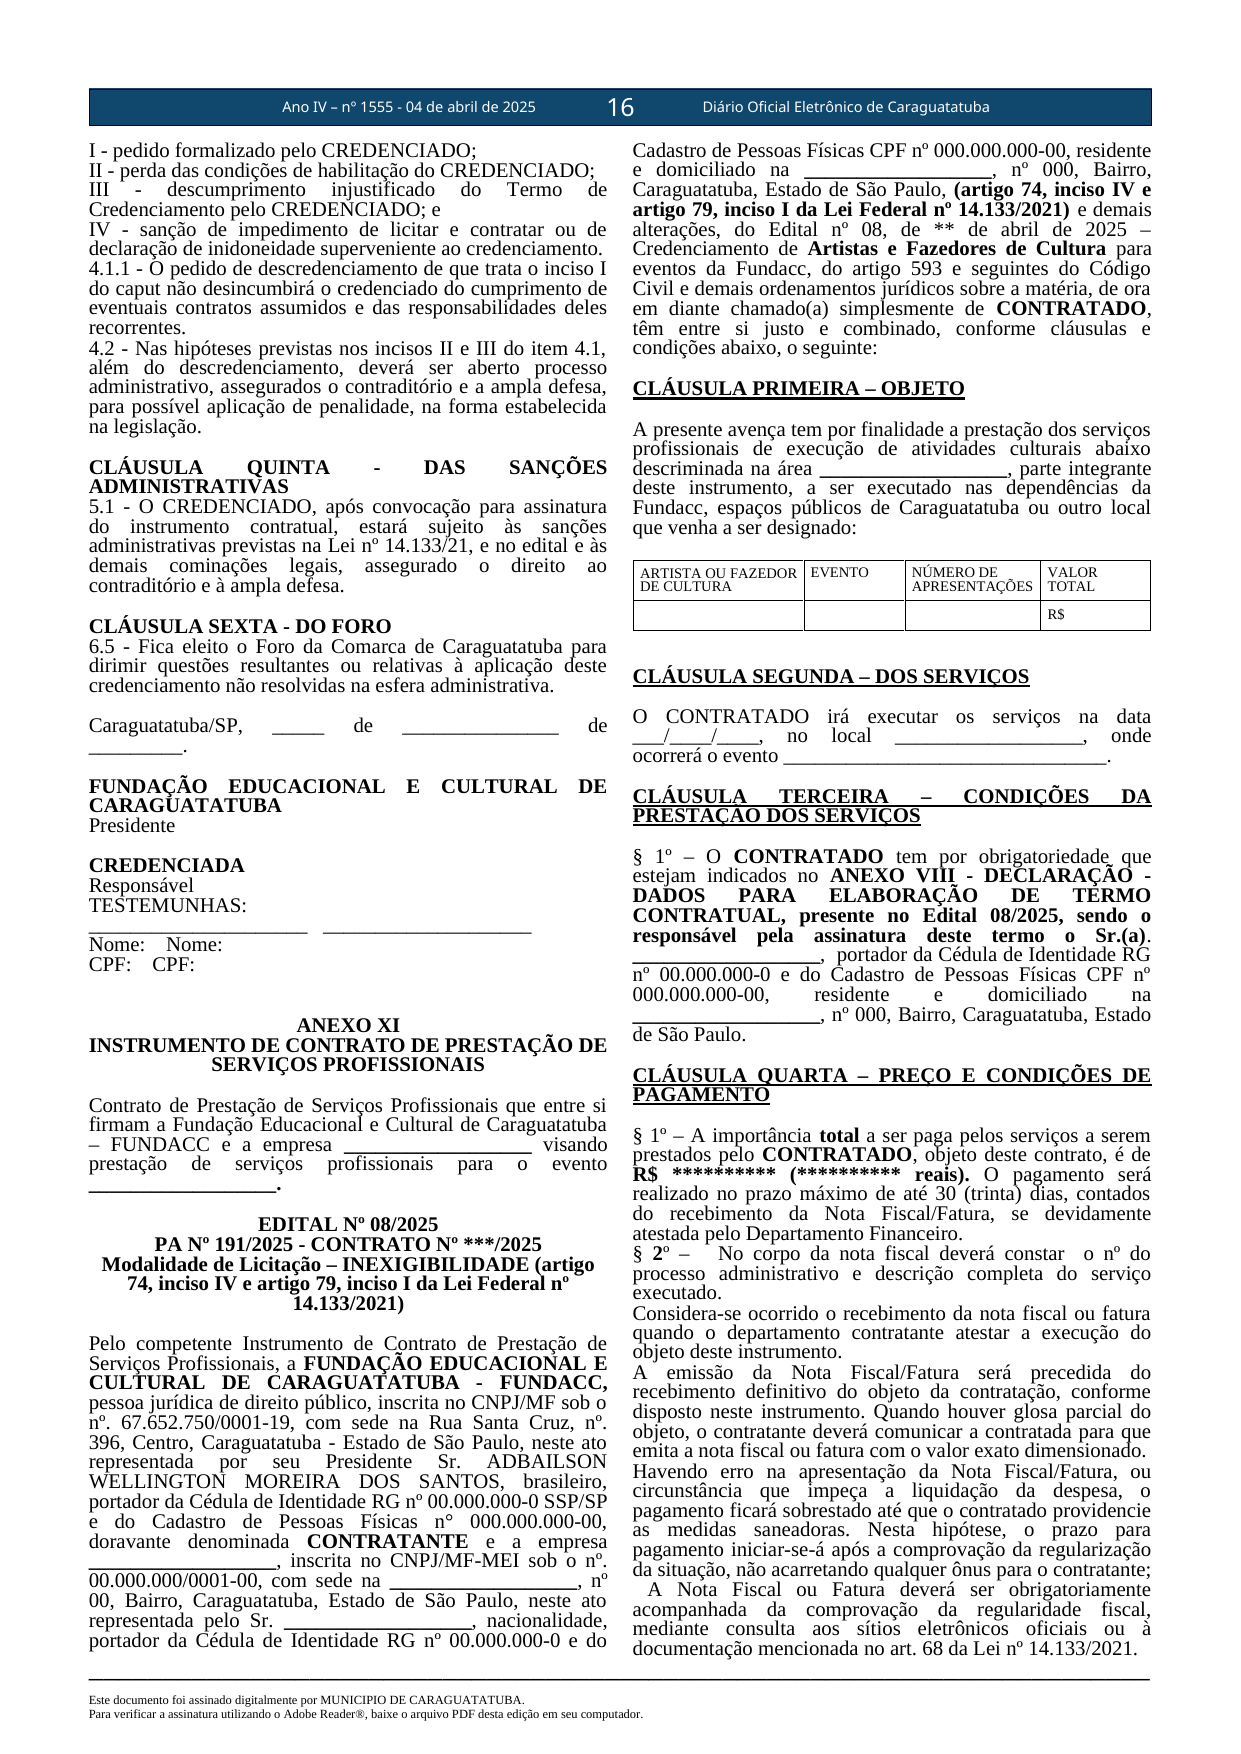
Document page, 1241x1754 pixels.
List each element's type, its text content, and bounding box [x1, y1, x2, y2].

text PA Nº 191/2025 - CONTRATO Nº ***/2025 [88, 1236, 608, 1255]
table_cell [906, 601, 1040, 630]
text Prestação dos Serviços [632, 806, 1152, 827]
text 6.5 - Fica eleito o Foro da Comarca de Caraguatatuba para dirimir questões resultantes ou relativas à aplicação deste credenciamento não resolvidas na esfera administrativa. [88, 637, 608, 697]
text CLÁUSULA QUINTA - DAS SANÇÕES ADMINISTRATIVAS [88, 459, 608, 498]
text Presidente [88, 817, 608, 836]
text Pelo competente Instrumento de Contrato de Prestação de Serviços Profissionais, a FUNDAÇÃO EDUCACIONAL E CULTURAL DE CARAGUATATUBA - FUNDACC, pessoa jurídica de direito público, inscrita no CNPJ/MF sob o nº. 67.652.750/0001-19, com sede na Rua Santa Cruz, nº. 396, Centro, Caraguatatuba - Estado de São Paulo, neste ato representada por seu Presidente Sr. ADBAILSON WELLINGTON MOREIRA DOS SANTOS, brasileiro, portador da Cédula de Identidade RG nº 00.000.000-0 SSP/SP e do Cadastro de Pessoas Físicas n° 000.000.000-00, doravante denominada CONTRATANTE e a empresa __________________, inscrita no CNPJ/MF-MEI sob o nº. 00.000.000/0001-00, com sede na __________________, nº 00, Bairro, Caraguatatuba, Estado de São Paulo, neste ato representada pelo Sr. __________________, nacionalidade, portador da Cédula de Identidade RG nº 00.000.000-0 e do [88, 1335, 608, 1652]
text Responsável [88, 877, 608, 896]
text FUNDAÇÃO EDUCACIONAL E CULTURAL DE CARAGUATATUBA [88, 777, 608, 817]
text Cláusula Quarta – Preço e Condições de [632, 1066, 1152, 1084]
text II - perda das condições de habilitação do CREDENCIADO; [88, 161, 608, 181]
table_cell [634, 601, 803, 630]
table_header VALOR TOTAL [1041, 561, 1150, 600]
text Caraguatatuba/SP, _____ de _______________ de _________. [88, 717, 608, 757]
text Contrato de Prestação de Serviços Profissionais que entre si firmam a Fundação Educacional e Cultural de Caraguatatuba – FUNDACC e a empresa __________________ visando prestação de serviços profissionais para o evento __________________. [88, 1096, 608, 1195]
text _____________________ ____________________ [88, 916, 608, 936]
text Cláusula Segunda – DOS Serviços [632, 667, 1152, 687]
text Cadastro de Pessoas Físicas CPF nº 000.000.000-00, residente e domiciliado na __________________, nº 000, Bairro, Caraguatatuba, Estado de São Paulo, (artigo 74, inciso IV e artigo 79, inciso I da Lei Federal nº 14.133/2021) e demais alterações, do Edital nº 08, de ** de abril de 2025 – Credenciamento de Artistas e Fazedores de Cultura para eventos da Fundacc, do artigo 593 e seguintes do Código Civil e demais ordenamentos jurídicos sobre a matéria, de ora em diante chamado(a) simplesmente de CONTRATADO, têm entre si justo e combinado, conforme cláusulas e condições abaixo, o seguinte: [632, 142, 1152, 359]
text 5.1 - O CREDENCIADO, após convocação para assinatura do instrumento contratual, estará sujeito às sanções administrativas previstas na Lei nº 14.133/21, e no edital e às demais cominações legais, assegurado o direito ao contraditório e à ampla defesa. [88, 498, 608, 597]
text Modalidade de Licitação – INEXIGIBILIDADE (artigo 74, inciso IV e artigo 79, inciso I da Lei Federal nº 14.133/2021) [88, 1255, 608, 1314]
text O CONTRATADO irá executar os serviços na data ___/____/____, no local __________________, onde ocorrerá o evento _______________________________. [632, 708, 1152, 767]
text Cláusula Terceira – Condições da [632, 788, 1152, 805]
text CPF: CPF: [88, 956, 608, 975]
text A presente avença tem por finalidade a prestação dos serviços profissionais de execução de atividades culturais abaixo descriminada na área __________________, parte integrante deste instrumento, a ser executado nas dependências da Fundacc, espaços públicos de Caraguatatuba ou outro local que venha a ser designado: [632, 420, 1152, 539]
text INSTRUMENTO DE CONTRATO DE PRESTAÇÃO DE SERVIÇOS PROFISSIONAIS [88, 1036, 608, 1076]
text 4.2 - Nas hipóteses previstas nos incisos II e III do item 4.1, além do descredenciamento, deverá ser aberto processo administrativo, assegurados o contraditório e a ampla defesa, para possível aplicação de penalidade, na forma estabelecida na legislação. [88, 339, 608, 438]
text § 1º – O CONTRATADO tem por obrigatoriedade que estejam indicados no ANEXO VIII - DECLARAÇÃO - DADOS PARA ELABORAÇÃO DE TERMO CONTRATUAL, presente no Edital 08/2025, sendo o responsável pela assinatura deste termo o Sr.(a). __________________, portador da Cédula de Identidade RG nº 00.000.000-0 e do Cadastro de Pessoas Físicas CPF nº 000.000.000-00, residente e domiciliado na __________________, nº 000, Bairro, Caraguatatuba, Estado de São Paulo. [632, 848, 1152, 1046]
text ANEXO XI [88, 1017, 608, 1036]
text Considera-se ocorrido o recebimento da nota fiscal ou fatura quando o departamento contratante atestar a execução do objeto deste instrumento. [632, 1304, 1152, 1363]
text § 2º – No corpo da nota fiscal deverá constar o nº do processo administrativo e descrição completa do serviço executado. [632, 1245, 1152, 1304]
text CLÁUSULA SEXTA - DO FORO [88, 618, 608, 637]
text TESTEMUNHAS: [88, 896, 608, 916]
text EDITAL Nº 08/2025 [88, 1216, 608, 1236]
text A Nota Fiscal ou Fatura deverá ser obrigatoriamente acompanhada da comprovação da regularidade fiscal, mediante consulta aos sítios eletrônicos oficiais ou à documentação mencionada no art. 68 da Lei nº 14.133/2021. [632, 1581, 1152, 1660]
text I - pedido formalizado pelo CREDENCIADO; [88, 142, 608, 161]
text Havendo erro na apresentação da Nota Fiscal/Fatura, ou circunstância que impeça a liquidação da despesa, o pagamento ficará sobrestado até que o contratado providencie as medidas saneadoras. Nesta hipótese, o prazo para pagamento iniciar-se-á após a comprovação da regularização da situação, não acarretando qualquer ônus para o contratante; [632, 1462, 1152, 1581]
text Pagamento [632, 1085, 1152, 1106]
table_header ARTISTA OU FAZEDOR DE CULTURA [634, 561, 803, 600]
text CREDENCIADA [88, 857, 608, 877]
table_header NÚMERO DE APRESENTAÇÕES [906, 561, 1040, 600]
table_cell [805, 601, 904, 630]
text III - descumprimento injustificado do Termo de Credenciamento pelo CREDENCIADO; e [88, 181, 608, 221]
table_cell R$ [1041, 601, 1150, 630]
text Nome: Nome: [88, 936, 608, 956]
text IV - sanção de impedimento de licitar e contratar ou de declaração de inidoneidade superveniente ao credenciamento. [88, 221, 608, 260]
text CLÁUSULA PRIMEIRA – OBJETO [632, 380, 1152, 400]
table_header EVENTO [805, 561, 904, 600]
text § 1º – A importância total a ser paga pelos serviços a serem prestados pelo CONTRATADO, objeto deste contrato, é de R$ ********** (********** reais). O pagamento será realizado no prazo máximo de até 30 (trinta) dias, contados do recebimento da Nota Fiscal/Fatura, se devidamente atestada pelo Departamento Financeiro. [632, 1126, 1152, 1245]
text 4.1.1 - O pedido de descredenciamento de que trata o inciso I do caput não desincumbirá o credenciado do cumprimento de eventuais contratos assumidos e das responsabilidades deles recorrentes. [88, 260, 608, 339]
text A emissão da Nota Fiscal/Fatura será precedida do recebimento definitivo do objeto da contratação, conforme disposto neste instrumento. Quando houver glosa parcial do objeto, o contratante deverá comunicar a contratada para que emita a nota fiscal ou fatura com o valor exato dimensionado. [632, 1363, 1152, 1462]
